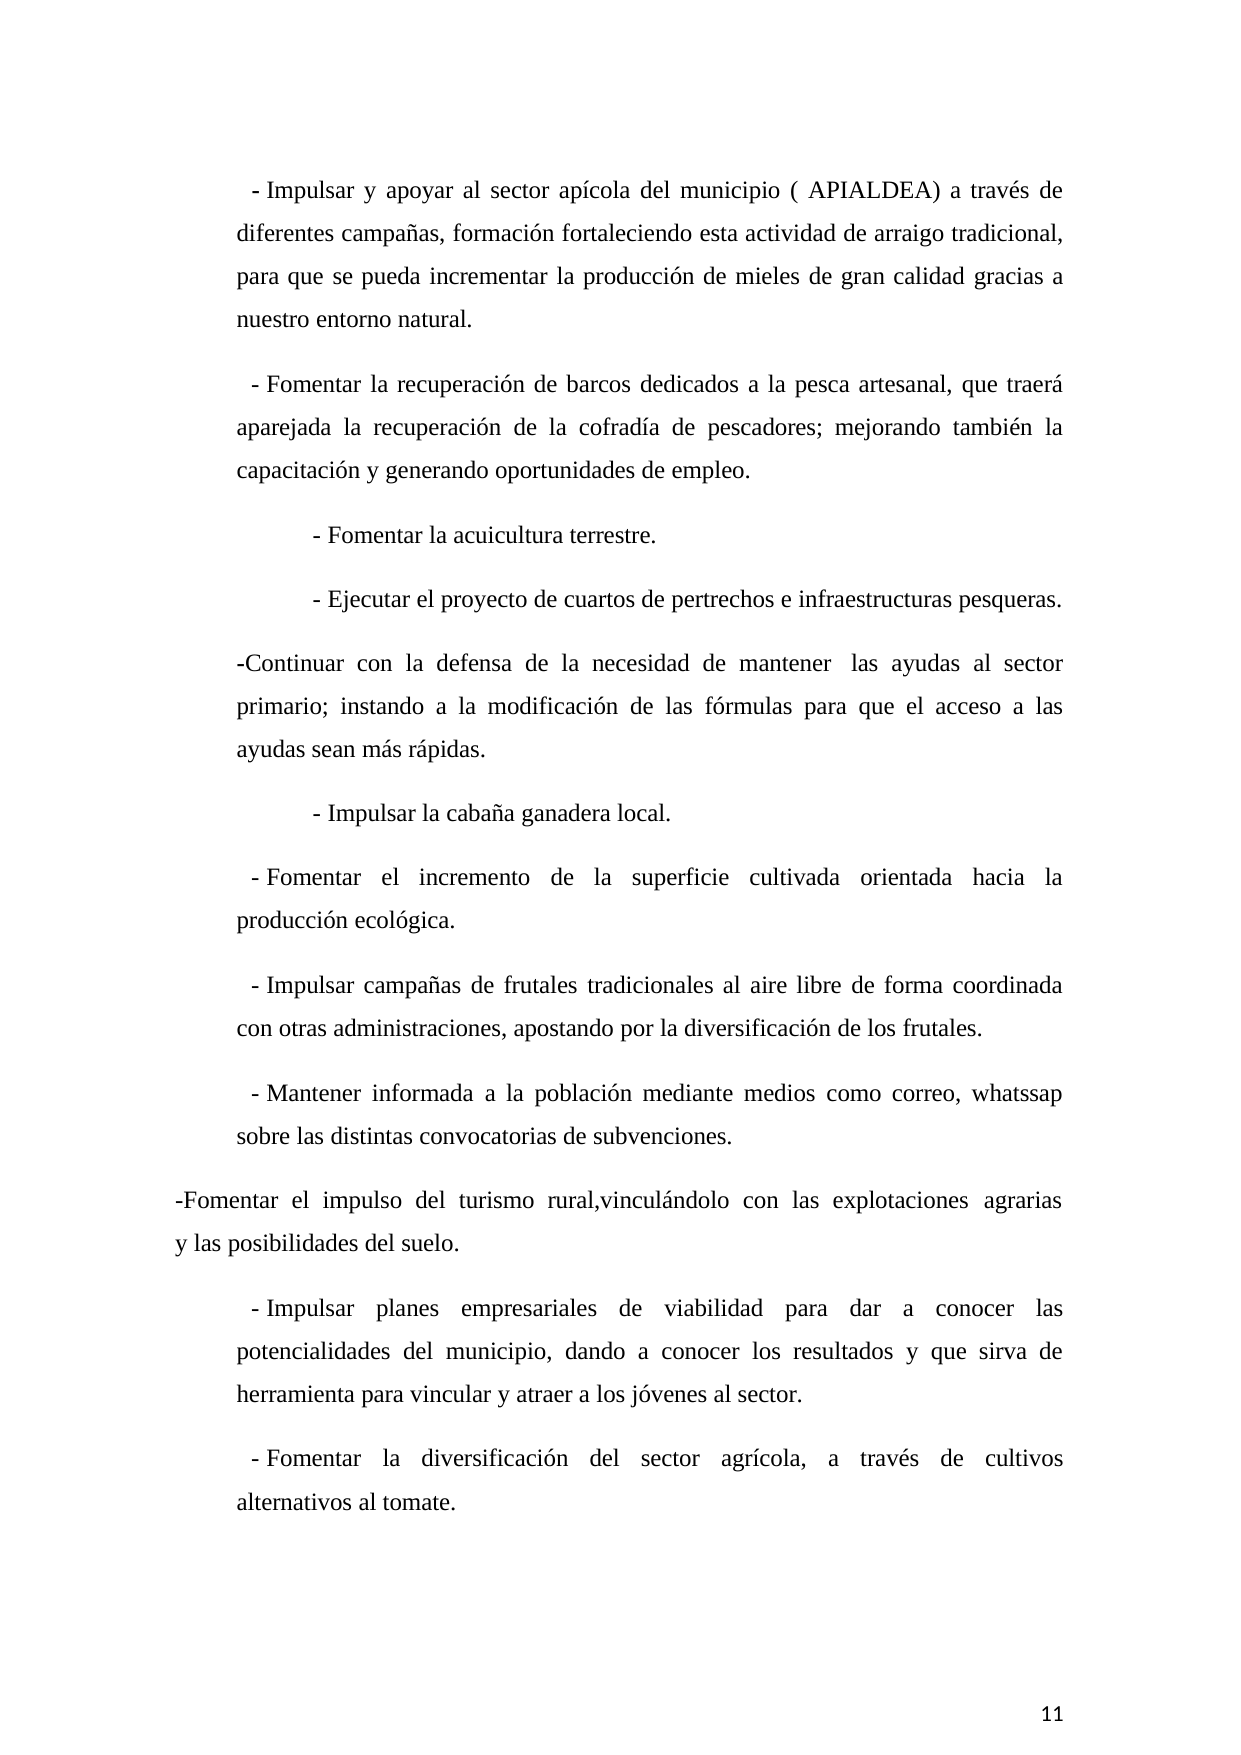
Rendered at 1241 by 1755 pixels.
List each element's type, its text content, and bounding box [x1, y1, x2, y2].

list Fomentar el incremento de la superficie cultivada orientada hacia la producción ecológica. [221, 862, 1063, 934]
list Fomentar la acuicultura terrestre. [312, 520, 1076, 548]
list Impulsar la cabaña ganadera local. [312, 798, 1076, 827]
list Fomentar la diversificación del sector agrícola, a través de cultivos alternativos al tomate. [221, 1443, 1063, 1515]
list Mantener informada a la población mediante medios como correo, whatssap sobre las distintas convocatorias de subvenciones. [221, 1078, 1063, 1149]
text -Continuar con la defensa de la necesidad de mantener las ayudas al sector primario; instando a la modificación de las fórmulas para que el acceso a las ayudas sean más rápidas. [236, 648, 1063, 763]
list Impulsar campañas de frutales tradicionales al aire libre de forma coordinada con otras administraciones, apostando por la diversificación de los frutales. [221, 970, 1063, 1042]
text -Fomentar el impulso del turismo rural,vinculándolo con las explotaciones agrarias y las posibilidades del suelo. [175, 1185, 1062, 1257]
list Fomentar la recuperación de barcos dedicados a la pesca artesanal, que traerá aparejada la recuperación de la cofradía de pescadores; mejorando también la capacitación y generando oportunidades de empleo. [221, 369, 1063, 484]
list Ejecutar el proyecto de cuartos de pertrechos e infraestructuras pesqueras. [312, 584, 1076, 612]
list Impulsar planes empresariales de viabilidad para dar a conocer las potencialidades del municipio, dando a conocer los resultados y que sirva de herramienta para vincular y atraer a los jóvenes al sector. [221, 1293, 1063, 1408]
list Impulsar y apoyar al sector apícola del municipio ( APIALDEA) a través de diferentes campañas, formación fortaleciendo esta actividad de arraigo tradicional, para que se pueda incrementar la producción de mieles de gran calidad gracias a nuestro entorno natural. [222, 175, 1063, 333]
